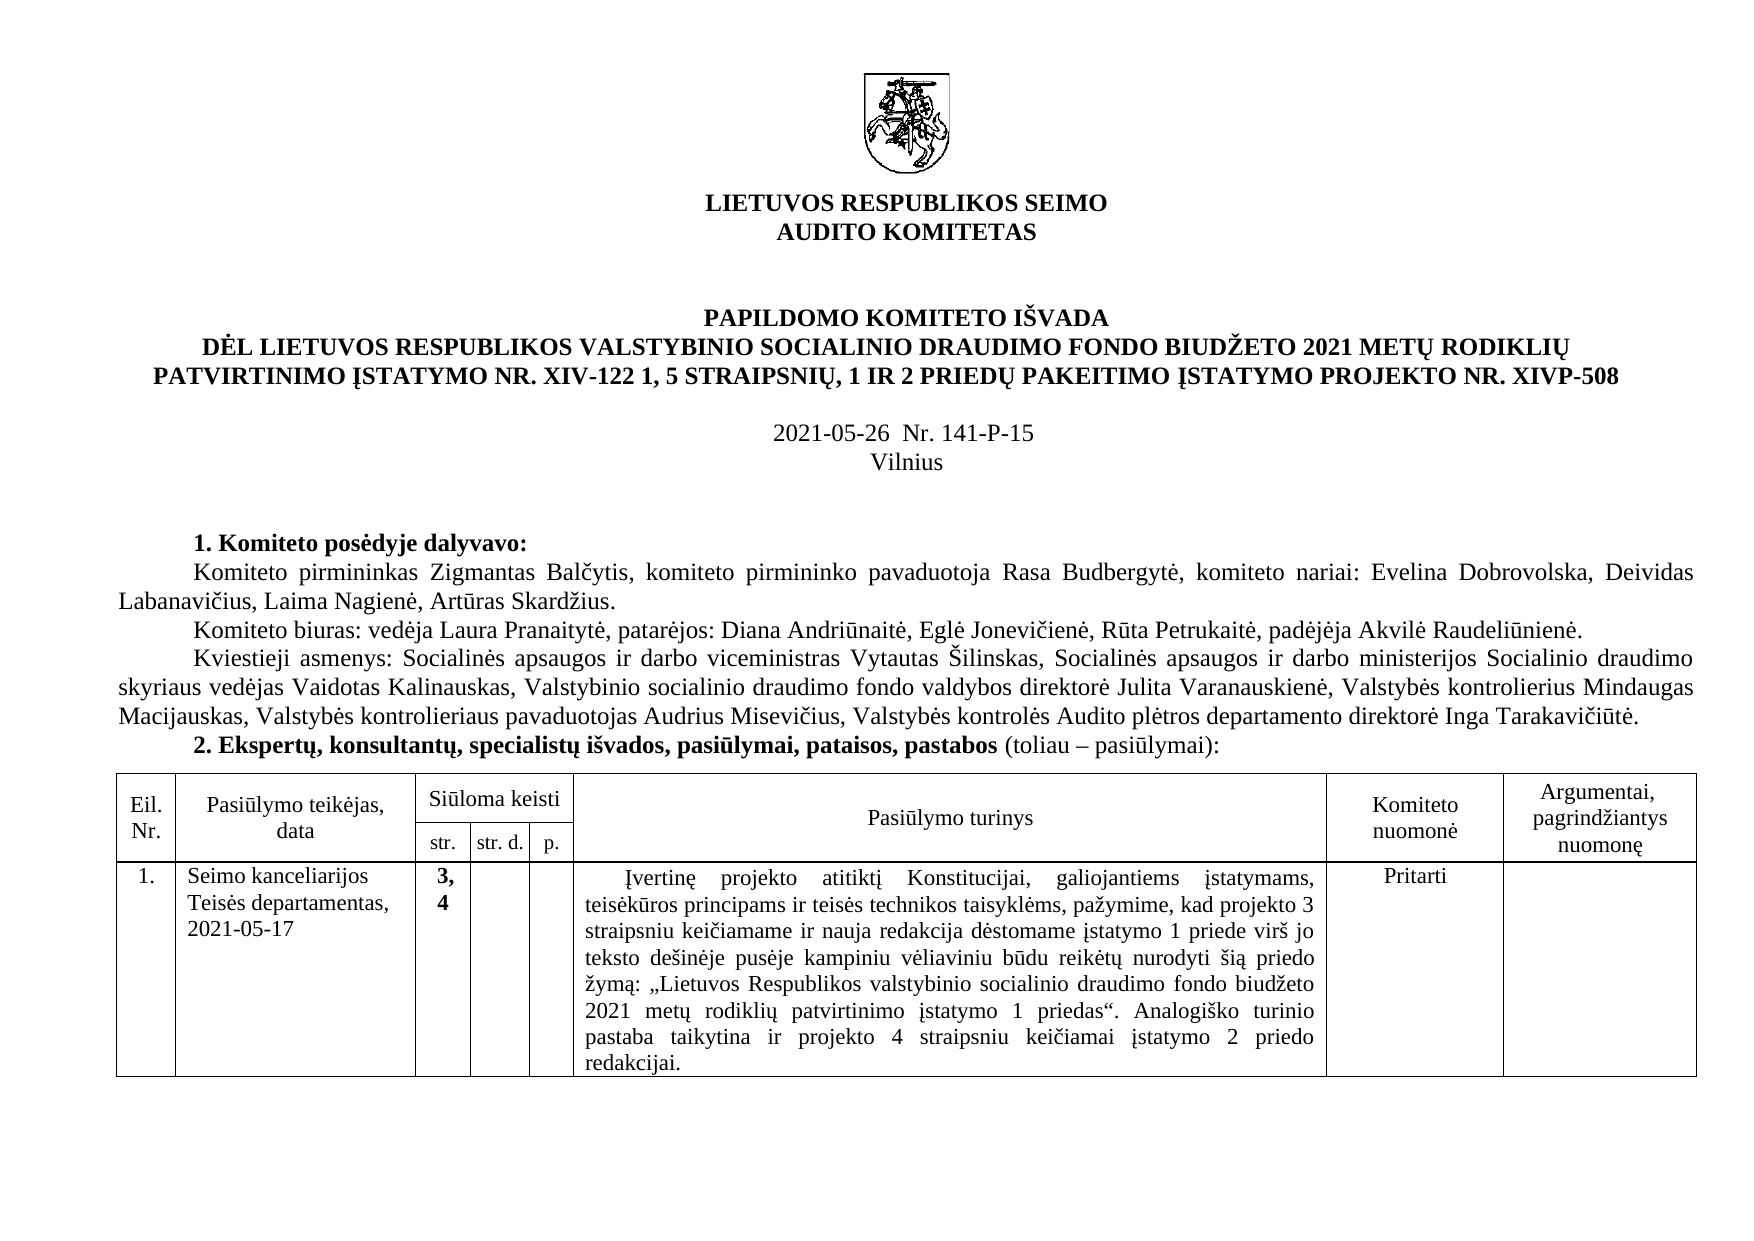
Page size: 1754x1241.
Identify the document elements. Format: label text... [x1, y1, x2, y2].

text Kviestieji asmenys: Socialinės apsaugos ir darbo viceministras Vytautas Šilinskas, Socialinės apsaugos ir darbo ministerijos Socialinio draudimo skyriaus vedėjas Vaidotas Kalinauskas, Valstybinio socialinio draudimo fondo valdybos direktorė Julita Varanauskienė, Valstybės kontrolierius Mindaugas Macijauskas, Valstybės kontrolieriaus pavaduotojas Audrius Misevičius, Valstybės kontrolės Audito plėtros departamento direktorė Inga Tarakavičiūtė. [118, 643, 1695, 730]
table_header Siūloma keisti [416, 774, 573, 822]
table_cell p. [530, 823, 573, 861]
table_cell 1. [117, 863, 175, 1076]
text LIETUVOS RESPUBLIKOS SEIMO [118, 188, 1695, 217]
table_header Pasiūlymo turinys [574, 774, 1326, 861]
text 2. Ekspertų, konsultantų, specialistų išvados, pasiūlymai, pataisos, pastabos (toliau – pasiūlymai): [118, 730, 1695, 758]
table_header Pasiūlymo teikėjas, data [176, 774, 415, 861]
text PAPILDOMO KOMITETO IŠVADA [118, 303, 1695, 332]
table_cell Pritarti [1327, 863, 1503, 1076]
table_cell 3, 4 [416, 863, 470, 1076]
table_cell [1504, 863, 1696, 1076]
table_header Argumentai, pagrindžiantys nuomonę [1504, 774, 1696, 861]
text Vilnius [118, 447, 1695, 476]
text Komiteto biuras: vedėja Laura Pranaitytė, patarėjos: Diana Andriūnaitė, Eglė Jonevičienė, Rūta Petrukaitė, padėjėja Akvilė Raudeliūnienė. [118, 615, 1695, 643]
table_header Eil. Nr. [117, 774, 175, 861]
text 1. Komiteto posėdyje dalyvavo: [118, 528, 1695, 557]
text Komiteto pirmininkas Zigmantas Balčytis, komiteto pirmininko pavaduotoja Rasa Budbergytė, komiteto nariai: Evelina Dobrovolska, Deividas Labanavičius, Laima Nagienė, Artūras Skardžius. [118, 557, 1695, 615]
table_cell str. [416, 823, 470, 861]
text Audito komitetas [118, 217, 1695, 246]
table_cell Įvertinę projekto atitiktį Konstitucijai, galiojantiems įstatymams, teisėkūros principams ir teisės technikos taisyklėms, pažymime, kad projekto 3 straipsniu keičiamame ir nauja redakcija dėstomame įstatymo 1 priede virš jo teksto dešinėje pusėje kampiniu vėliaviniu būdu reikėtų nurodyti šią priedo žymą: „Lietuvos Respublikos valstybinio socialinio draudimo fondo biudžeto 2021 metų rodiklių patvirtinimo įstatymo 1 priedas“. Analogiško turinio pastaba taikytina ir projekto 4 straipsniu keičiamai įstatymo 2 priedo redakcijai. [574, 863, 1326, 1076]
text 2021-05-26 Nr. 141-P-15 [118, 418, 1695, 447]
table_header Komiteto nuomonė [1327, 774, 1503, 861]
table_cell str. d. [471, 823, 529, 861]
table_cell Seimo kanceliarijos Teisės departamentas, 2021-05-17 [176, 863, 415, 1076]
table_cell [530, 863, 573, 1076]
text DĖL LIETUVOS RESPUBLIKOS VALSTYBINIO SOCIALINIO DRAUDIMO FONDO BIUDŽETO 2021 METŲ RODIKLIŲ PATVIRTINIMO ĮSTATYMO NR. XIV-122 1, 5 STRAIPSNIŲ, 1 IR 2 PRIEDŲ PAKEITIMO ĮSTATYMO PROJEKTO NR. XIVP-508 [118, 332, 1653, 389]
table_cell [471, 863, 529, 1076]
